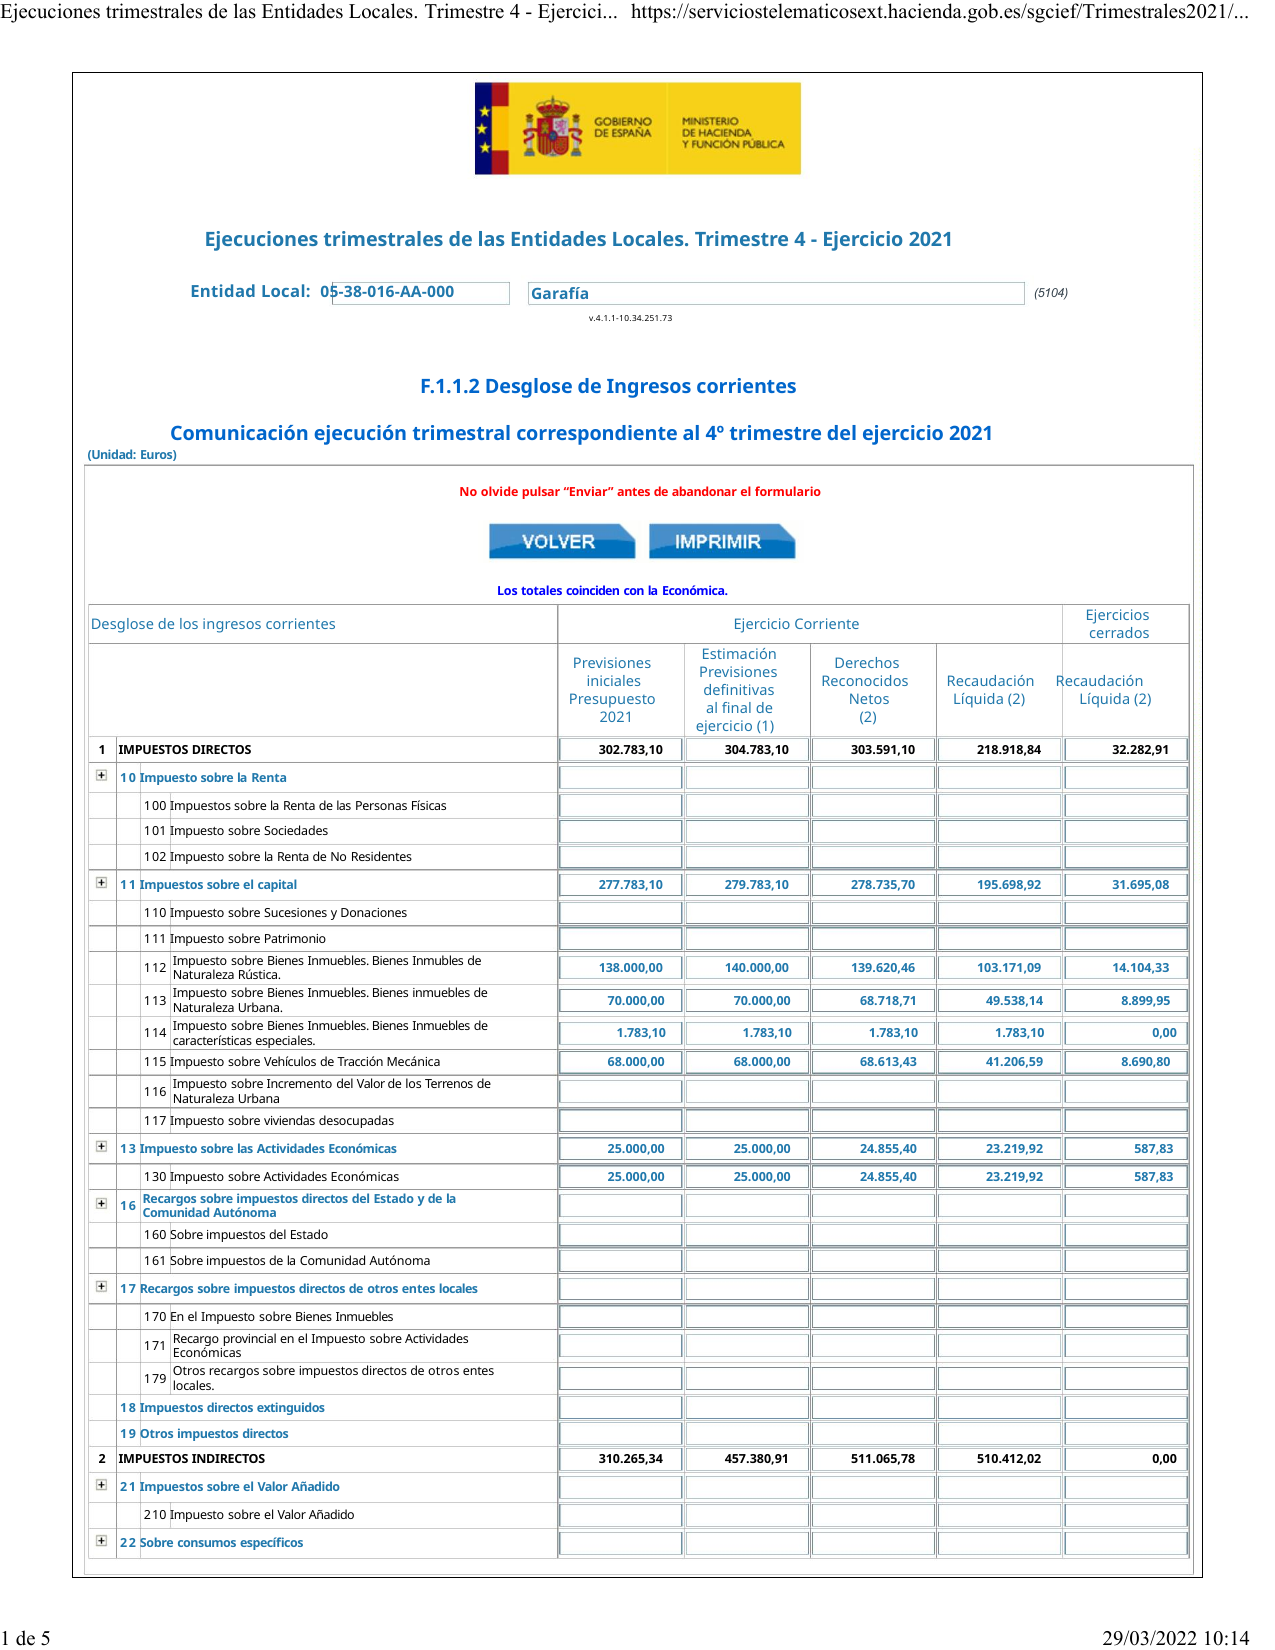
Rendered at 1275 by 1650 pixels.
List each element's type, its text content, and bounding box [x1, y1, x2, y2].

text 510.412,02 [977, 1452, 1075, 1467]
text (5104) [1033, 287, 1088, 301]
text 68.718,71 [860, 993, 949, 1008]
text Presupuesto [569, 690, 694, 708]
text 23.219,92 [986, 1169, 1075, 1184]
text 587,83 [1134, 1141, 1201, 1156]
text Derechos [834, 654, 946, 672]
text 2021 [599, 708, 663, 726]
text locales. [173, 1379, 539, 1393]
text 0 Impuesto sobre la Renta [129, 770, 334, 785]
text Los totales coinciden con la Económica. [497, 583, 782, 598]
text 25.000,00 [607, 1141, 697, 1156]
text 1 [144, 931, 152, 946]
text 302.783,10 [598, 742, 697, 757]
text 1 [120, 1400, 129, 1415]
text 11 Impuesto sobre Patrimonio [152, 931, 362, 946]
text 138.000,00 [598, 961, 697, 975]
text Impuesto sobre Bienes Inmuebles. Bienes inmuebles de [173, 986, 535, 1001]
text 195.698,92 [977, 878, 1075, 892]
text 01 Impuesto sobre Sociedades [152, 824, 495, 839]
text 1.783,10 [616, 1026, 697, 1041]
text 1 [120, 1281, 129, 1296]
text definitivas [703, 681, 816, 699]
text 1 [144, 961, 152, 975]
text 1 [0, 1627, 16, 1650]
text 277.783,10 [598, 878, 697, 892]
text 13 [152, 993, 187, 1008]
text 1 [144, 1026, 170, 1041]
text Naturaleza Urbana [173, 1092, 539, 1106]
text 68.000,00 [607, 1055, 697, 1070]
text 70.000,00 [733, 993, 823, 1008]
text Desglose de los ingresos corrientes [91, 615, 408, 633]
text 17 Impuesto sobre viviendas desocupadas [152, 1113, 437, 1128]
text 24.855,40 [860, 1141, 949, 1156]
text 2 Sobre consumos específicos [129, 1536, 394, 1551]
text 1 [144, 1371, 170, 1386]
text 70 En el Impuesto sobre Bienes Inmuebles [152, 1309, 436, 1324]
text 1.783,10 [995, 1026, 1075, 1041]
text Ejercicio Corriente [733, 615, 908, 633]
text 1 [144, 906, 152, 921]
text Entidad Local: 05-38-016-AA-000 [190, 281, 530, 302]
text cerrados [1089, 624, 1186, 642]
text 1 Impuestos sobre el Valor Añadido [129, 1480, 394, 1495]
text 278.735,70 [851, 878, 949, 892]
text 25.000,00 [733, 1141, 823, 1156]
text al final de [706, 699, 816, 717]
text 279.783,10 [724, 878, 823, 892]
text 61 Sobre impuestos de la Comunidad Autónoma [152, 1253, 473, 1268]
text 8 Impuestos directos extinguidos [129, 1400, 378, 1415]
text Previsiones [699, 663, 816, 681]
text Naturaleza Rústica. [173, 968, 535, 983]
text 1 [144, 1309, 152, 1324]
text Ejecuciones trimestrales de las Entidades Locales. Trimestre 4 - Ejercici... [0, 0, 631, 23]
text 310.265,34 [598, 1452, 697, 1467]
text 71 [152, 1338, 187, 1353]
text https://serviciostelematicosext.hacienda.gob.es/sgcief/Trimestrales2021/... [631, 0, 1275, 23]
text 68.613,43 [860, 1055, 949, 1070]
text IMPUESTOS INDIRECTOS [118, 1452, 316, 1467]
text 140.000,00 [724, 961, 823, 975]
text 1 [144, 1055, 152, 1070]
text Ejecuciones trimestrales de las Entidades Locales. Trimestre 4 - Ejercicio 2021 [204, 227, 1095, 251]
text 2 [144, 1508, 170, 1523]
text 49.538,14 [986, 993, 1075, 1008]
text 10 Impuesto sobre Sucesiones y Donaciones [152, 906, 451, 921]
text F.1.1.2 Desglose de Ingresos corrientes [420, 374, 1132, 398]
text 1 [144, 798, 152, 813]
text 15 Impuesto sobre Vehículos de Tracción Mecánica [152, 1055, 485, 1070]
text Otros recargos sobre impuestos directos de otros entes [173, 1364, 539, 1379]
text 1 [120, 1198, 129, 1213]
text 1 [120, 878, 129, 892]
text 29/03/2022 10:14 [1102, 1627, 1275, 1650]
text de 5 [16, 1627, 76, 1650]
text 10 Impuesto sobre el Valor Añadido [170, 1508, 394, 1523]
text 1 [144, 1113, 152, 1128]
text 25.000,00 [733, 1169, 823, 1184]
text Naturaleza Urbana. [173, 1001, 535, 1015]
text 2 [120, 1480, 129, 1495]
text Estimación [701, 645, 816, 663]
text características especiales. [173, 1033, 535, 1048]
text 1 [144, 1228, 152, 1243]
text 139.620,46 [851, 961, 949, 975]
text 70.000,00 [607, 993, 697, 1008]
text 103.171,09 [977, 961, 1075, 975]
text 1 Impuestos sobre el capital [129, 878, 345, 892]
text 1 [120, 1426, 129, 1441]
text ejercicio (1) [696, 717, 819, 735]
text 1 [144, 1169, 170, 1184]
text 1 [144, 1084, 152, 1099]
text 60 Sobre impuestos del Estado [152, 1228, 367, 1243]
text 14.104,33 [1112, 961, 1201, 975]
text 25.000,00 [607, 1169, 697, 1184]
text 1 [144, 850, 152, 864]
text 303.591,10 [851, 742, 949, 757]
text No olvide pulsar “Enviar” antes de abandonar el formulario [459, 485, 842, 499]
text Recargo provincial en el Impuesto sobre Actividades [173, 1331, 512, 1346]
text 1 [120, 1141, 129, 1156]
text Impuesto sobre Incremento del Valor de los Terrenos de [173, 1077, 539, 1092]
text 12 [152, 961, 187, 975]
text iniciales [586, 672, 694, 690]
text 23.219,92 [986, 1141, 1075, 1156]
text 32.282,91 [1112, 742, 1201, 757]
text 02 Impuesto sobre la Renta de No Residentes [152, 850, 456, 864]
text 7 Recargos sobre impuestos directos de otros entes locales [129, 1281, 552, 1296]
text 6 [129, 1198, 156, 1213]
text Impuesto sobre Bienes Inmuebles. Bienes Inmubles de [173, 953, 535, 968]
text 218.918,84 [977, 742, 1075, 757]
text Líquida (2) [953, 690, 1066, 708]
text Garafía [531, 284, 619, 303]
text v.4.1.1-10.34.251.73 [589, 313, 700, 323]
text 41.206,59 [986, 1055, 1075, 1070]
text 24.855,40 [860, 1169, 949, 1184]
text IMPUESTOS DIRECTOS [118, 742, 298, 757]
text 1.783,10 [869, 1026, 949, 1041]
text 587,83 [1134, 1169, 1201, 1184]
text 1 [144, 1338, 152, 1353]
text 1 [120, 770, 129, 785]
text 457.380,91 [724, 1452, 823, 1467]
text 2 [120, 1536, 129, 1551]
text (Unidad: Euros) [87, 448, 211, 463]
text 2 [98, 1452, 118, 1467]
text Netos [849, 690, 946, 708]
text 0,00 [1152, 1026, 1202, 1041]
text Reconocidos [821, 672, 946, 690]
text Recaudación Recaudación [946, 672, 1202, 690]
text 1 [98, 742, 118, 757]
text 8.690,80 [1121, 1055, 1201, 1070]
text 304.783,10 [724, 742, 823, 757]
text 31.695,08 [1112, 878, 1201, 892]
text 9 Otros impuestos directos [129, 1426, 378, 1441]
text 14 [170, 1026, 187, 1041]
text Previsiones [573, 654, 694, 672]
text Comunidad Autónoma [142, 1206, 523, 1221]
text 511.065,78 [851, 1452, 949, 1467]
picture [73, 73, 1202, 1577]
text Líquida (2) [1079, 690, 1193, 708]
text Comunicación ejecución trimestral correspondiente al 4º trimestre del ejercicio 2021 [170, 422, 1132, 445]
text Económicas [173, 1346, 264, 1361]
text 1 [144, 993, 152, 1008]
text 0,00 [1152, 1452, 1202, 1467]
text 1 [144, 1253, 152, 1268]
text 68.000,00 [733, 1055, 823, 1070]
text 30 Impuesto sobre Actividades Económicas [170, 1169, 459, 1184]
text 16 [152, 1084, 187, 1099]
text 8.899,95 [1121, 993, 1201, 1008]
text Impuesto sobre Bienes Inmuebles. Bienes Inmuebles de [173, 1018, 535, 1033]
text 00 Impuestos sobre la Renta de las Personas Físicas [152, 798, 495, 813]
text Ejercicios [1085, 606, 1186, 624]
text Recargos sobre impuestos directos del Estado y de la [142, 1191, 523, 1206]
text 1 [144, 824, 152, 839]
text 3 Impuesto sobre las Actividades Económicas [129, 1141, 459, 1156]
text 1.783,10 [742, 1026, 823, 1041]
text (2) [859, 708, 908, 726]
